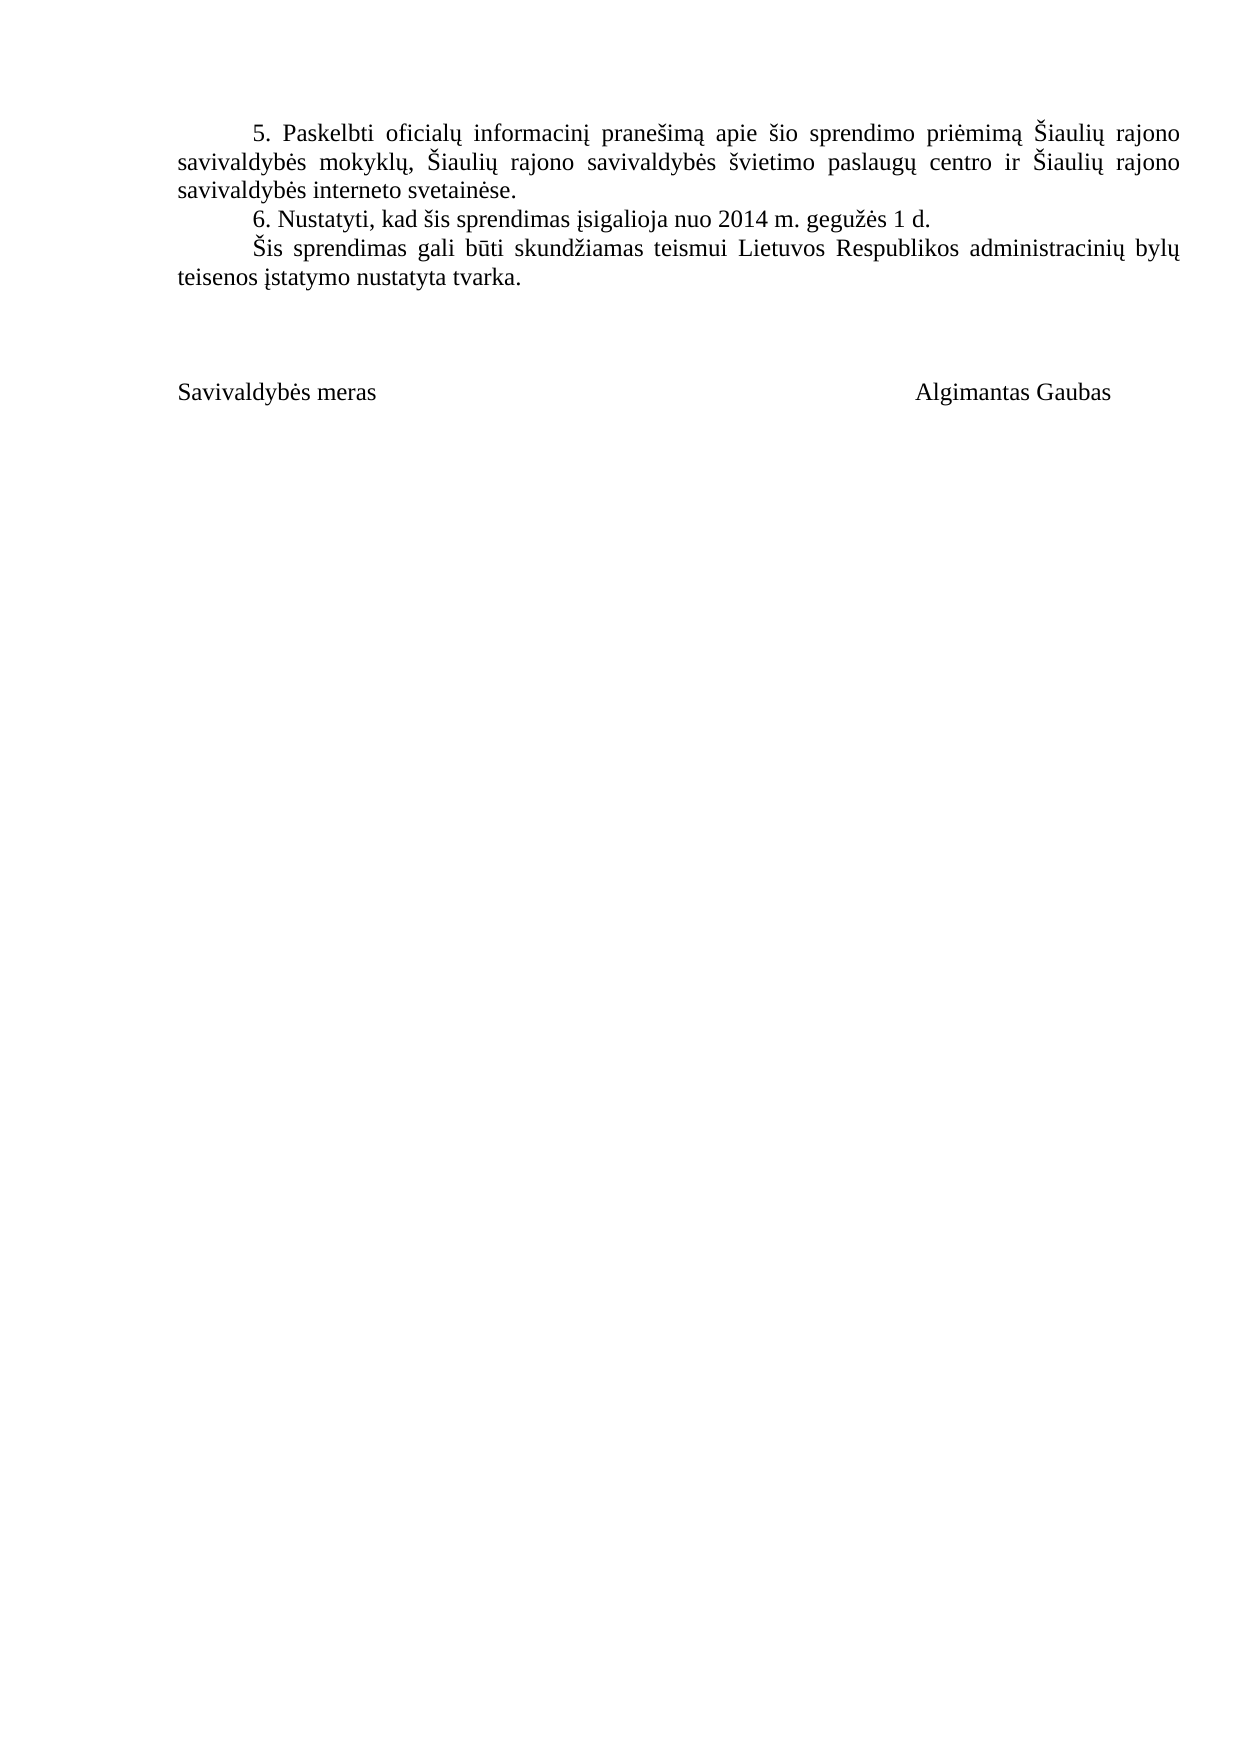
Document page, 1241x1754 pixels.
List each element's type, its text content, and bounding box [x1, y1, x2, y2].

text Šis sprendimas gali būti skundžiamas teismui Lietuvos Respublikos administracinių bylų teisenos įstatymo nustatyta tvarka. [177, 233, 1181, 291]
text Savivaldybės meras Algimantas Gaubas [177, 377, 1181, 406]
text 6. Nustatyti, kad šis sprendimas įsigalioja nuo 2014 m. gegužės 1 d. [177, 204, 1181, 233]
text 5. Paskelbti oficialų informacinį pranešimą apie šio sprendimo priėmimą Šiaulių rajono savivaldybės mokyklų, Šiaulių rajono savivaldybės švietimo paslaugų centro ir Šiaulių rajono savivaldybės interneto svetainėse. [177, 118, 1181, 204]
